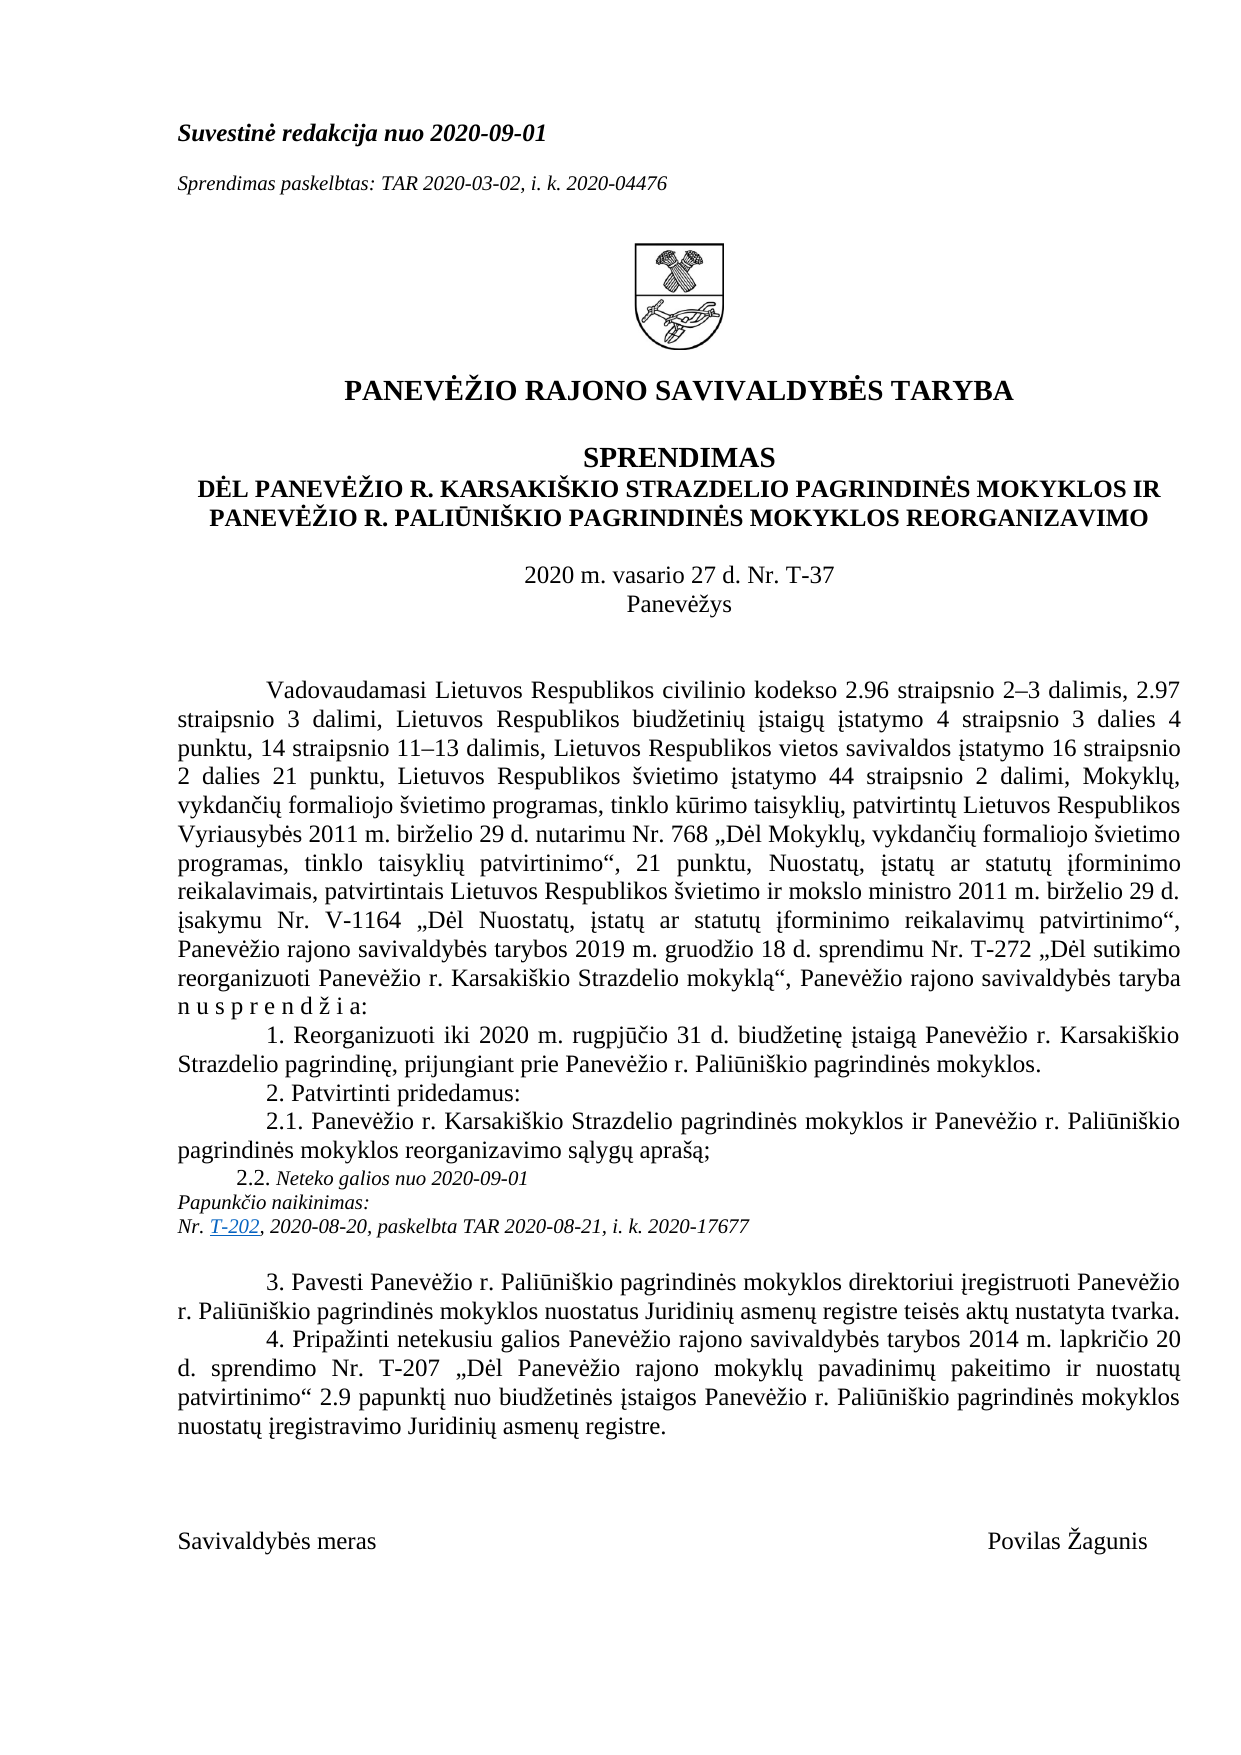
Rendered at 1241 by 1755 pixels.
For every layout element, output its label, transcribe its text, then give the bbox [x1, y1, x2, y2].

text 2. Patvirtinti pridedamus: [177, 1078, 1181, 1106]
text 2.1. Panevėžio r. Karsakiškio Strazdelio pagrindinės mokyklos ir Panevėžio r. Paliūniškio pagrindinės mokyklos reorganizavimo sąlygų aprašą; [177, 1106, 1181, 1164]
text Savivaldybės meras Povilas Žagunis [177, 1526, 1181, 1554]
text Nr. T-202, 2020-08-20, paskelbta TAR 2020-08-21, i. k. 2020-17677 [177, 1214, 1181, 1238]
text DĖL PANEVĖŽIO R. KARSAKIŠKIO STRAZDELIO PAGRINDINĖS MOKYKLOS IR PANEVĖŽIO R. PALIŪNIŠKIO PAGRINDINĖS MOKYKLOS REORGANIZAVIMO [177, 474, 1181, 531]
text SPRENDIMAS [177, 440, 1181, 474]
text 2.2. Neteko galios nuo 2020-09-01 [177, 1164, 1181, 1190]
text Sprendimas paskelbtas: TAR 2020-03-02, i. k. 2020-04476 [177, 171, 1181, 195]
text Suvestinė redakcija nuo 2020-09-01 [177, 118, 1181, 147]
text Vadovaudamasi Lietuvos Respublikos civilinio kodekso 2.96 straipsnio 2–3 dalimis, 2.97 straipsnio 3 dalimi, Lietuvos Respublikos biudžetinių įstaigų įstatymo 4 straipsnio 3 dalies 4 punktu, 14 straipsnio 11–13 dalimis, Lietuvos Respublikos vietos savivaldos įstatymo 16 straipsnio 2 dalies 21 punktu, Lietuvos Respublikos švietimo įstatymo 44 straipsnio 2 dalimi, Mokyklų, vykdančių formaliojo švietimo programas, tinklo kūrimo taisyklių, patvirtintų Lietuvos Respublikos Vyriausybės 2011 m. birželio 29 d. nutarimu Nr. 768 „Dėl Mokyklų, vykdančių formaliojo švietimo programas, tinklo taisyklių patvirtinimo“, 21 punktu, Nuostatų, įstatų ar statutų įforminimo reikalavimais, patvirtintais Lietuvos Respublikos švietimo ir mokslo ministro 2011 m. birželio 29 d. įsakymu Nr. V-1164 „Dėl Nuostatų, įstatų ar statutų įforminimo reikalavimų patvirtinimo“, Panevėžio rajono savivaldybės tarybos 2019 m. gruodžio 18 d. sprendimu Nr. T-272 „Dėl sutikimo reorganizuoti Panevėžio r. Karsakiškio Strazdelio mokyklą“, Panevėžio rajono savivaldybės taryba n u s p r e n d ž i a: [177, 675, 1181, 1020]
text 4. Pripažinti netekusiu galios Panevėžio rajono savivaldybės tarybos 2014 m. lapkričio 20 d. sprendimo Nr. T-207 „Dėl Panevėžio rajono mokyklų pavadinimų pakeitimo ir nuostatų patvirtinimo“ 2.9 papunktį nuo biudžetinės įstaigos Panevėžio r. Paliūniškio pagrindinės mokyklos nuostatų įregistravimo Juridinių asmenų registre. [177, 1324, 1181, 1439]
text 1. Reorganizuoti iki 2020 m. rugpjūčio 31 d. biudžetinę įstaigą Panevėžio r. Karsakiškio Strazdelio pagrindinę, prijungiant prie Panevėžio r. Paliūniškio pagrindinės mokyklos. [177, 1020, 1181, 1078]
text 3. Pavesti Panevėžio r. Paliūniškio pagrindinės mokyklos direktoriui įregistruoti Panevėžio r. Paliūniškio pagrindinės mokyklos nuostatus Juridinių asmenų registre teisės aktų nustatyta tvarka. [177, 1267, 1181, 1324]
text Panevėžys [177, 589, 1181, 618]
text 2020 m. vasario 27 d. Nr. T-37 [177, 560, 1181, 589]
text Papunkčio naikinimas: [177, 1190, 1181, 1214]
text PANEVĖŽIO RAJONO SAVIVALDYBĖS TARYBA [177, 373, 1181, 407]
